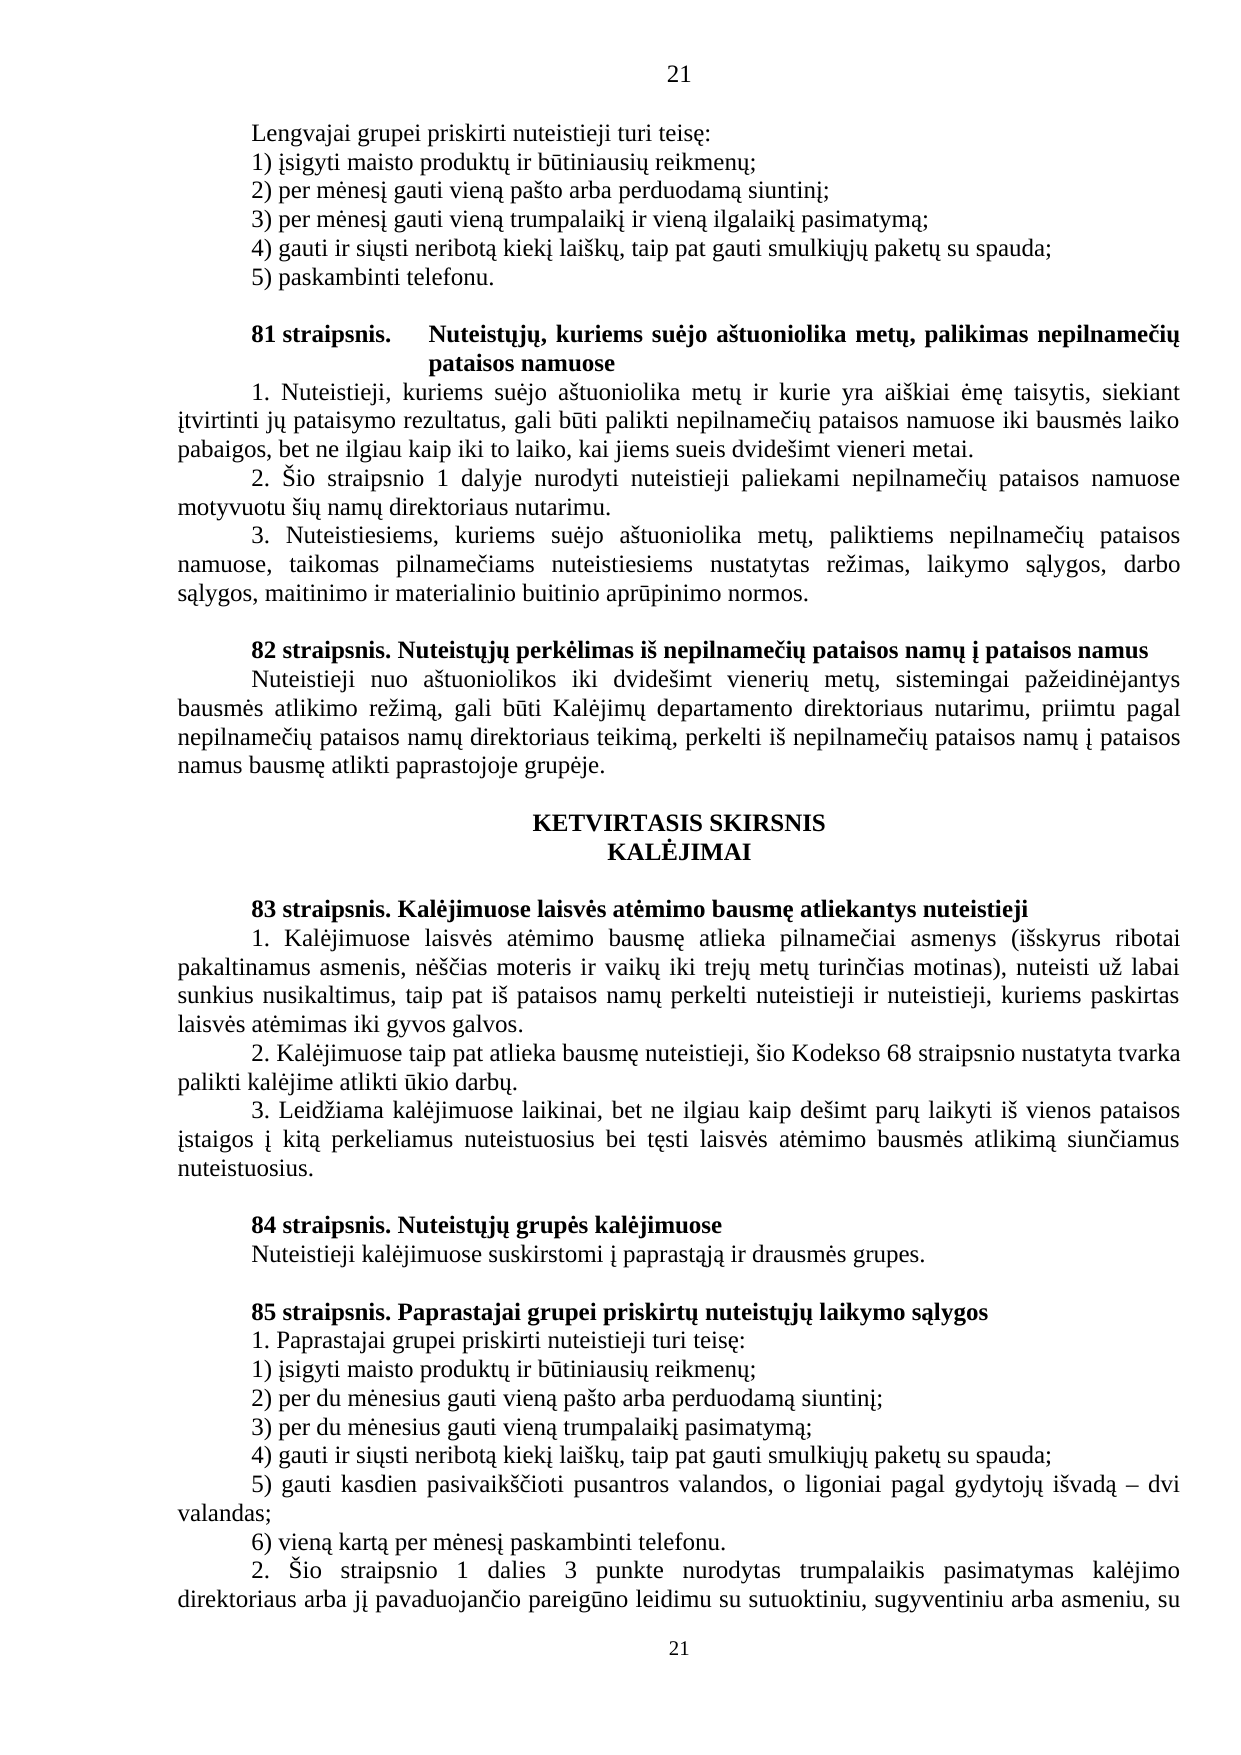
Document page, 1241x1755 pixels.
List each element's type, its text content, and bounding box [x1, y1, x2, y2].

text 2. Šio straipsnio 1 dalyje nurodyti nuteistieji paliekami nepilnamečių pataisos namuose motyvuotu šių namų direktoriaus nutarimu. [177, 463, 1181, 521]
text 1. Nuteistieji, kuriems suėjo aštuoniolika metų ir kurie yra aiškiai ėmę taisytis, siekiant įtvirtinti jų pataisymo rezultatus, gali būti palikti nepilnamečių pataisos namuose iki bausmės laiko pabaigos, bet ne ilgiau kaip iki to laiko, kai jiems sueis dvidešimt vieneri metai. [177, 377, 1181, 463]
text 4) gauti ir siųsti neribotą kiekį laiškų, taip pat gauti smulkiųjų paketų su spauda; [177, 233, 1181, 262]
text Nuteistieji kalėjimuose suskirstomi į paprastąją ir drausmės grupes. [177, 1239, 1181, 1268]
text 1) įsigyti maisto produktų ir būtiniausių reikmenų; [177, 1354, 1181, 1383]
text 5) gauti kasdien pasivaikščioti pusantros valandos, o ligoniai pagal gydytojų išvadą – dvi valandas; [177, 1469, 1181, 1527]
text 81 straipsnis. Nuteistųjų, kuriems suėjo aštuoniolika metų, palikimas nepilnamečių pataisos namuose [251, 319, 1181, 377]
text 2) per mėnesį gauti vieną pašto arba perduodamą siuntinį; [177, 176, 1181, 204]
text 83 straipsnis. Kalėjimuose laisvės atėmimo bausmę atliekantys nuteistieji [177, 894, 1181, 923]
text Nuteistieji nuo aštuoniolikos iki dvidešimt vienerių metų, sistemingai pažeidinėjantys bausmės atlikimo režimą, gali būti Kalėjimų departamento direktoriaus nutarimu, priimtu pagal nepilnamečių pataisos namų direktoriaus teikimą, perkelti iš nepilnamečių pataisos namų į pataisos namus bausmę atlikti paprastojoje grupėje. [177, 664, 1181, 779]
text 1) įsigyti maisto produktų ir būtiniausių reikmenų; [177, 147, 1181, 176]
text 1. Paprastajai grupei priskirti nuteistieji turi teisę: [177, 1326, 1181, 1354]
text 84 straipsnis. Nuteistųjų grupės kalėjimuose [177, 1211, 1181, 1239]
text 3. Leidžiama kalėjimuose laikinai, bet ne ilgiau kaip dešimt parų laikyti iš vienos pataisos įstaigos į kitą perkeliamus nuteistuosius bei tęsti laisvės atėmimo bausmės atlikimą siunčiamus nuteistuosius. [177, 1096, 1181, 1182]
text 82 straipsnis. Nuteistųjų perkėlimas iš nepilnamečių pataisos namų į pataisos namus [177, 636, 1181, 664]
text 85 straipsnis. Paprastajai grupei priskirtų nuteistųjų laikymo sąlygos [177, 1297, 1181, 1326]
text 3. Nuteistiesiems, kuriems suėjo aštuoniolika metų, paliktiems nepilnamečių pataisos namuose, taikomas pilnamečiams nuteistiesiems nustatytas režimas, laikymo sąlygos, darbo sąlygos, maitinimo ir materialinio buitinio aprūpinimo normos. [177, 521, 1181, 607]
text 2) per du mėnesius gauti vieną pašto arba perduodamą siuntinį; [177, 1383, 1181, 1412]
text 4) gauti ir siųsti neribotą kiekį laiškų, taip pat gauti smulkiųjų paketų su spauda; [177, 1441, 1181, 1469]
subtitle KALĖJIMAI [177, 837, 1181, 866]
text 3) per du mėnesius gauti vieną trumpalaikį pasimatymą; [177, 1412, 1181, 1441]
subtitle Ketvirtasis skirsnis [177, 808, 1181, 837]
text 2. Šio straipsnio 1 dalies 3 punkte nurodytas trumpalaikis pasimatymas kalėjimo direktoriaus arba jį pavaduojančio pareigūno leidimu su sutuoktiniu, sugyventiniu arba asmeniu, su [177, 1556, 1181, 1613]
text Lengvajai grupei priskirti nuteistieji turi teisę: [177, 118, 1181, 147]
text 2. Kalėjimuose taip pat atlieka bausmę nuteistieji, šio Kodekso 68 straipsnio nustatyta tvarka palikti kalėjime atlikti ūkio darbų. [177, 1038, 1181, 1096]
text 1. Kalėjimuose laisvės atėmimo bausmę atlieka pilnamečiai asmenys (išskyrus ribotai pakaltinamus asmenis, nėščias moteris ir vaikų iki trejų metų turinčias motinas), nuteisti už labai sunkius nusikaltimus, taip pat iš pataisos namų perkelti nuteistieji ir nuteistieji, kuriems paskirtas laisvės atėmimas iki gyvos galvos. [177, 923, 1181, 1038]
text 6) vieną kartą per mėnesį paskambinti telefonu. [177, 1527, 1181, 1556]
text 3) per mėnesį gauti vieną trumpalaikį ir vieną ilgalaikį pasimatymą; [177, 204, 1181, 233]
text 5) paskambinti telefonu. [177, 262, 1181, 291]
